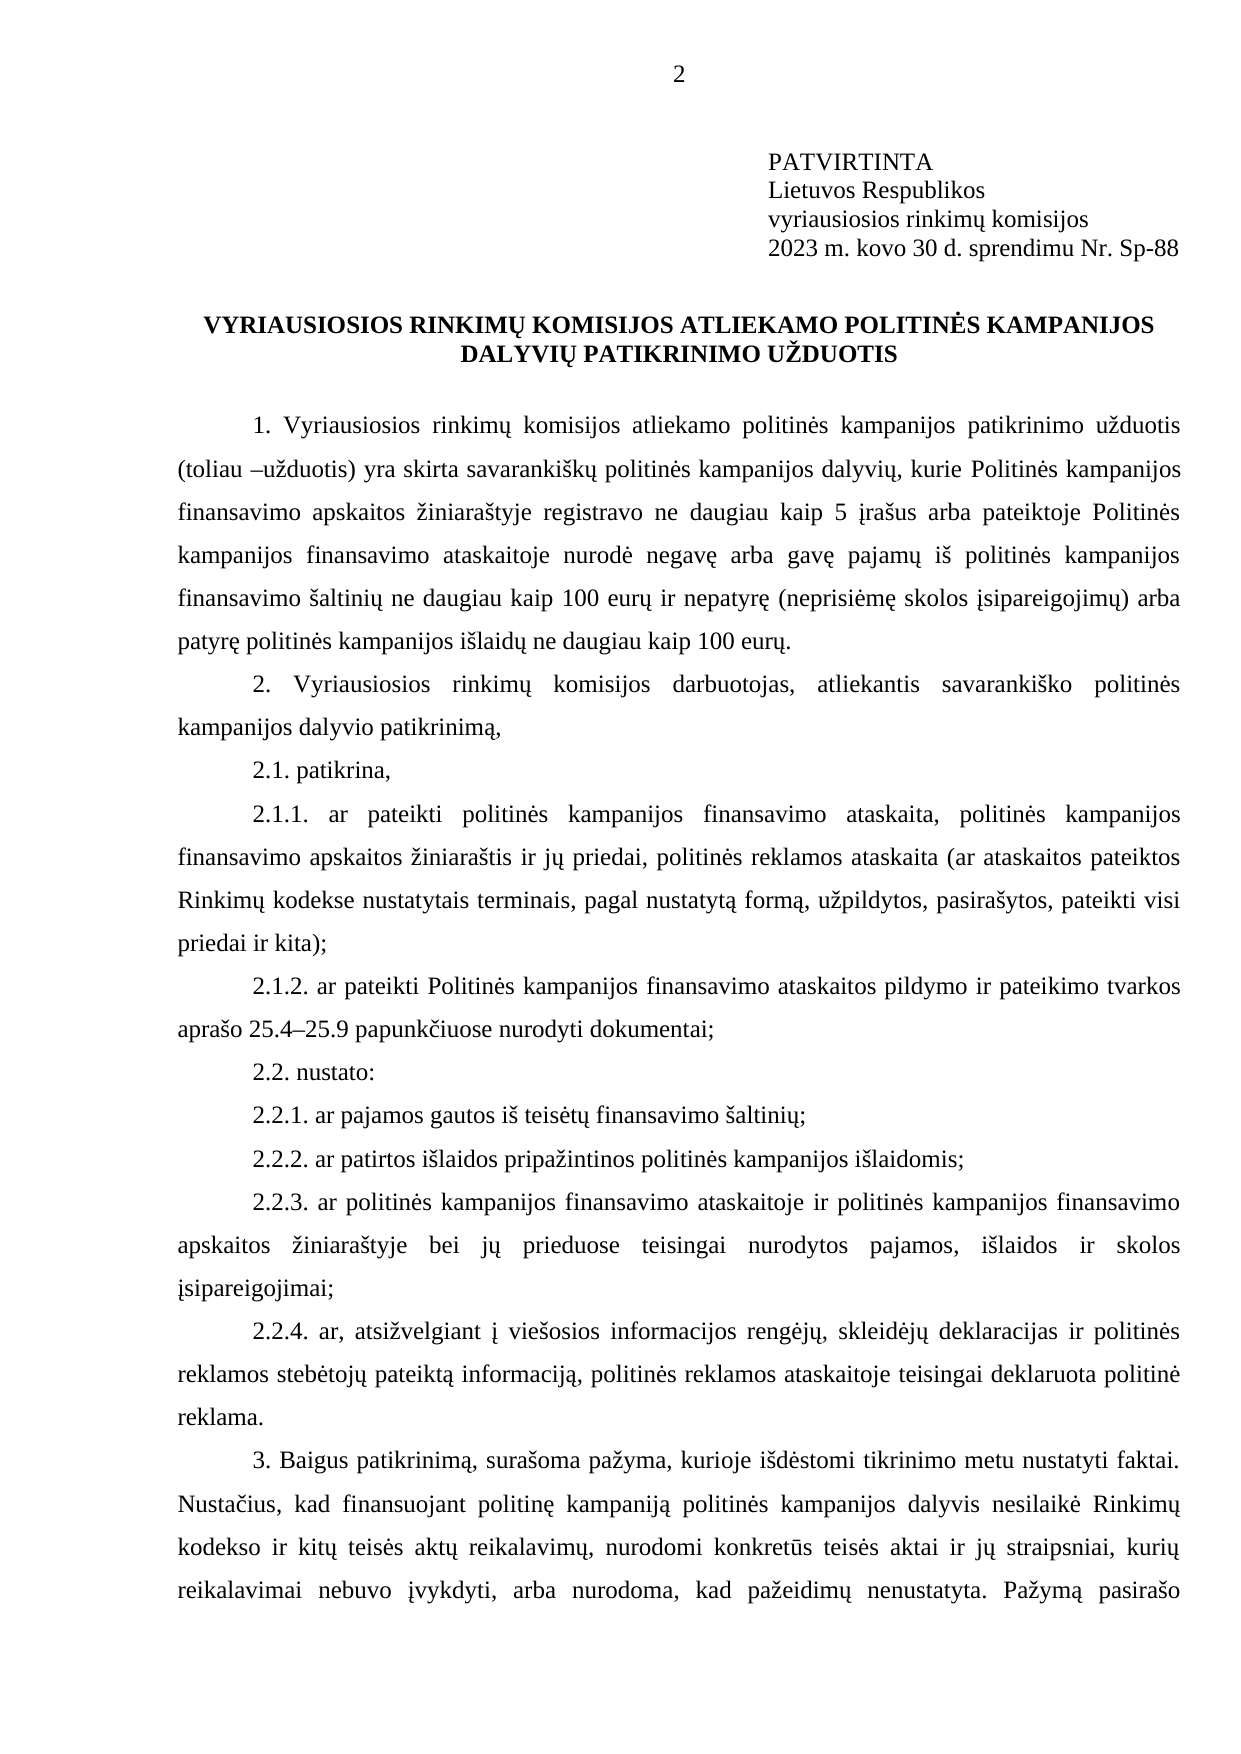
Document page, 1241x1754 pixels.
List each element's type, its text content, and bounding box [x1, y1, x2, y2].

text VYRIAUSIOSIOS RINKIMŲ KOMISIJOS ATLIEKAMO POLITINĖS KAMPANIJOS DALYVIŲ PATIKRINIMO UŽDUOTIS [177, 310, 1181, 367]
text 2.1.1. ar pateikti politinės kampanijos finansavimo ataskaita, politinės kampanijos finansavimo apskaitos žiniaraštis ir jų priedai, politinės reklamos ataskaita (ar ataskaitos pateiktos Rinkimų kodekse nustatytais terminais, pagal nustatytą formą, užpildytos, pasirašytos, pateikti visi priedai ir kita); [177, 799, 1181, 957]
text vyriausiosios rinkimų komisijos [768, 204, 1181, 233]
text Lietuvos Respublikos [768, 176, 1181, 204]
text 2.1. patikrina, [177, 756, 1181, 784]
text 3. Baigus patikrinimą, surašoma pažyma, kurioje išdėstomi tikrinimo metu nustatyti faktai. Nustačius, kad finansuojant politinę kampaniją politinės kampanijos dalyvis nesilaikė Rinkimų kodekso ir kitų teisės aktų reikalavimų, nurodomi konkretūs teisės aktai ir jų straipsniai, kurių reikalavimai nebuvo įvykdyti, arba nurodoma, kad pažeidimų nenustatyta. Pažymą pasirašo [177, 1446, 1181, 1604]
text 2.2.1. ar pajamos gautos iš teisėtų finansavimo šaltinių; [177, 1101, 1181, 1129]
text 2.2.3. ar politinės kampanijos finansavimo ataskaitoje ir politinės kampanijos finansavimo apskaitos žiniaraštyje bei jų prieduose teisingai nurodytos pajamos, išlaidos ir skolos įsipareigojimai; [177, 1187, 1181, 1302]
text 2.2.2. ar patirtos išlaidos pripažintinos politinės kampanijos išlaidomis; [177, 1144, 1181, 1172]
text 2. Vyriausiosios rinkimų komisijos darbuotojas, atliekantis savarankiško politinės kampanijos dalyvio patikrinimą, [177, 669, 1181, 741]
text 2.1.2. ar pateikti Politinės kampanijos finansavimo ataskaitos pildymo ir pateikimo tvarkos aprašo 25.4–25.9 papunkčiuose nurodyti dokumentai; [177, 971, 1181, 1043]
text 1. Vyriausiosios rinkimų komisijos atliekamo politinės kampanijos patikrinimo užduotis (toliau –užduotis) yra skirta savarankiškų politinės kampanijos dalyvių, kurie Politinės kampanijos finansavimo apskaitos žiniaraštyje registravo ne daugiau kaip 5 įrašus arba pateiktoje Politinės kampanijos finansavimo ataskaitoje nurodė negavę arba gavę pajamų iš politinės kampanijos finansavimo šaltinių ne daugiau kaip 100 eurų ir nepatyrę (neprisiėmę skolos įsipareigojimų) arba patyrę politinės kampanijos išlaidų ne daugiau kaip 100 eurų. [177, 411, 1181, 655]
text PATVIRTINTA [768, 147, 1181, 176]
text 2023 m. kovo 30 d. sprendimu Nr. Sp-88 [768, 233, 1181, 262]
text 2.2.4. ar, atsižvelgiant į viešosios informacijos rengėjų, skleidėjų deklaracijas ir politinės reklamos stebėtojų pateiktą informaciją, politinės reklamos ataskaitoje teisingai deklaruota politinė reklama. [177, 1316, 1181, 1431]
text 2.2. nustato: [177, 1057, 1181, 1086]
